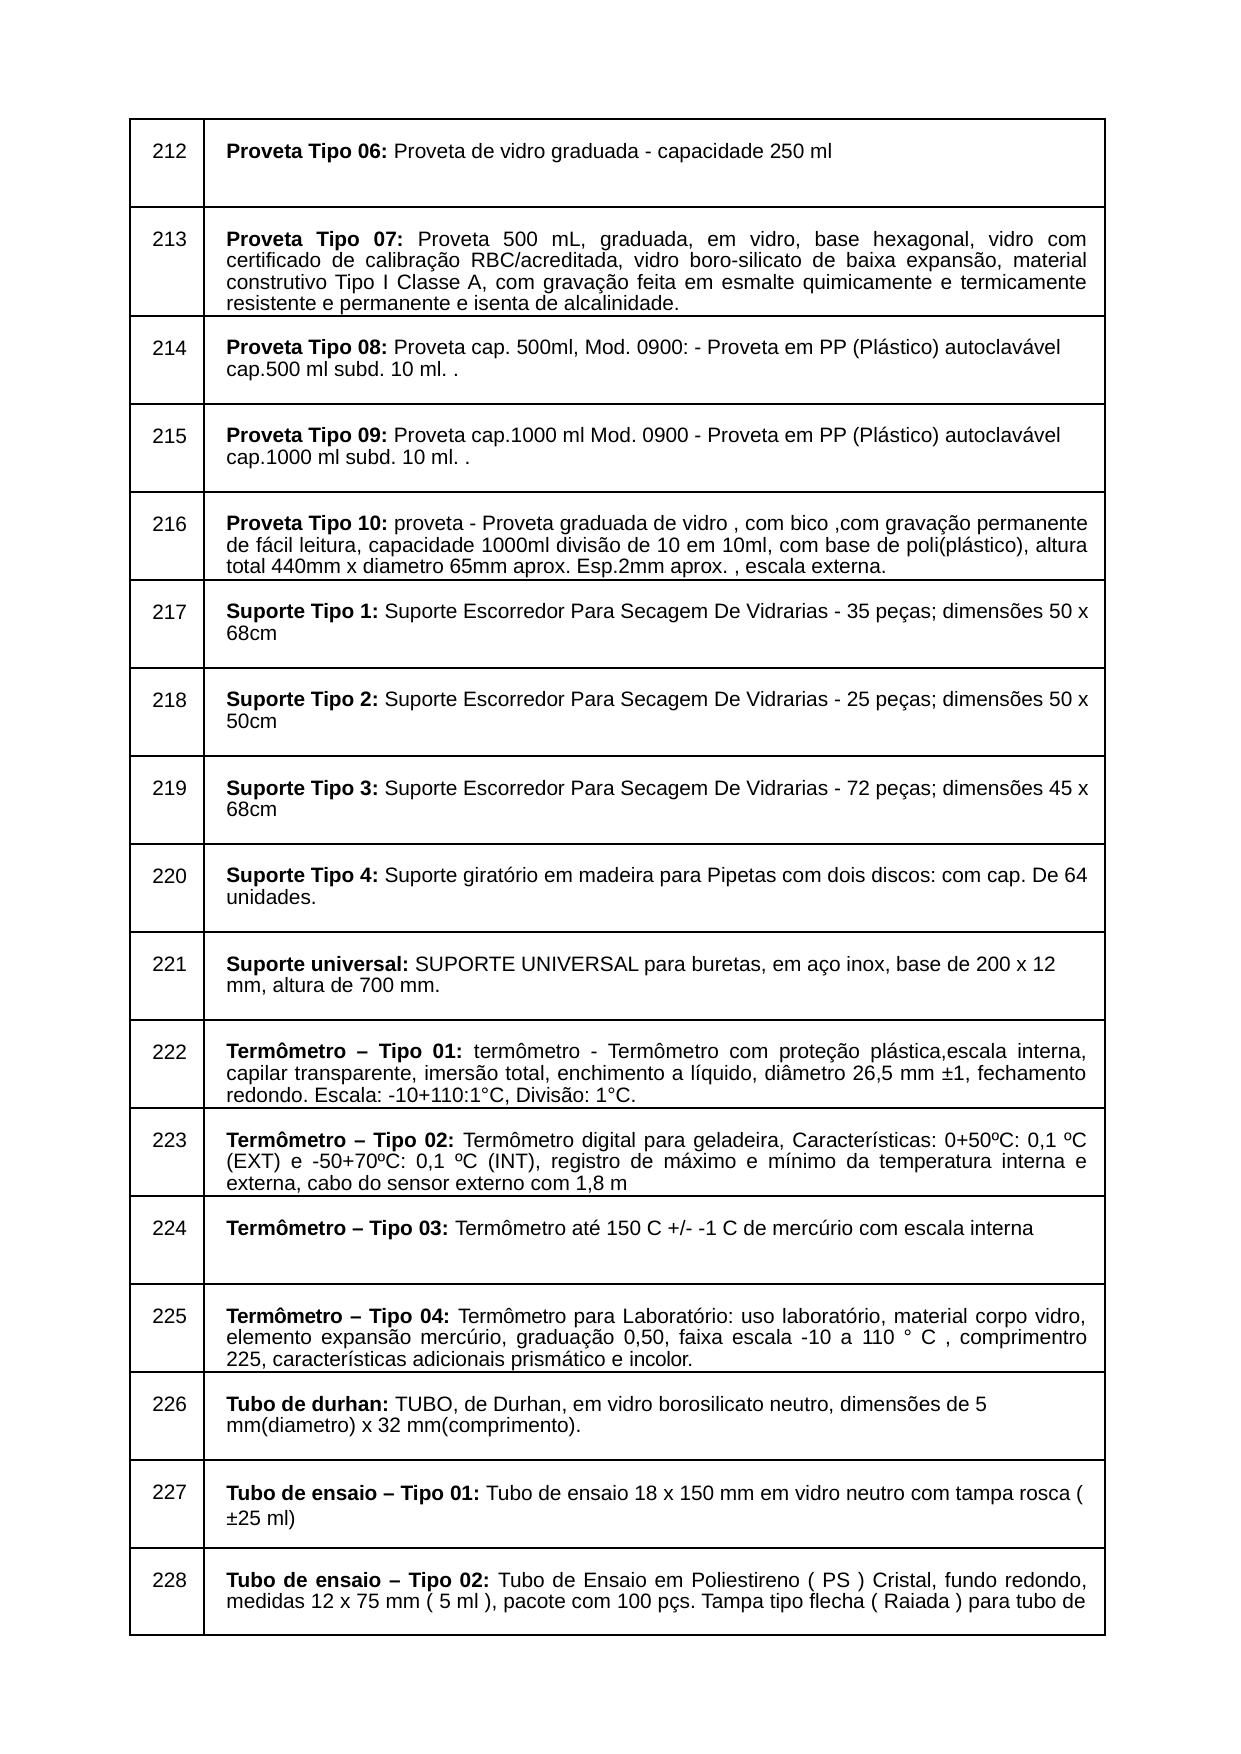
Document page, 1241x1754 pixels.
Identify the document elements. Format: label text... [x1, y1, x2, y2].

table_cell Termômetro – Tipo 04: Termômetro para Laboratório: uso laboratório, material corpo vidro, elemento expansão mercúrio, graduação 0,50, faixa escala -10 a 110 ° C , comprimentro 225, características adicionais prismático e incolor. [205, 1285, 1104, 1371]
table_cell Suporte Tipo 2: Suporte Escorredor Para Secagem De Vidrarias - 25 peças; dimensões 50 x 50cm [205, 669, 1104, 755]
table_cell 228 [131, 1549, 203, 1634]
table_cell Suporte universal: SUPORTE UNIVERSAL para buretas, em aço inox, base de 200 x 12 mm, altura de 700 mm. [205, 933, 1104, 1019]
table_cell 227 [131, 1461, 203, 1547]
table_cell Termômetro – Tipo 03: Termômetro até 150 C +/- -1 C de mercúrio com escala interna [205, 1197, 1104, 1283]
table_cell Tubo de durhan: TUBO, de Durhan, em vidro borosilicato neutro, dimensões de 5 mm(diametro) x 32 mm(comprimento). [205, 1373, 1104, 1459]
table_cell Proveta Tipo 08: Proveta cap. 500ml, Mod. 0900: - Proveta em PP (Plástico) autoclavável cap.500 ml subd. 10 ml. . [205, 317, 1104, 403]
table_cell Suporte Tipo 3: Suporte Escorredor Para Secagem De Vidrarias - 72 peças; dimensões 45 x 68cm [205, 757, 1104, 843]
table_cell 213 [131, 208, 203, 315]
table_cell 223 [131, 1109, 203, 1195]
table_cell Proveta Tipo 07: Proveta 500 mL, graduada, em vidro, base hexagonal, vidro com certificado de calibração RBC/acreditada, vidro boro-silicato de baixa expansão, material construtivo Tipo I Classe A, com gravação feita em esmalte quimicamente e termicamente resistente e permanente e isenta de alcalinidade. [205, 208, 1104, 315]
table_cell Proveta Tipo 06: Proveta de vidro graduada - capacidade 250 ml [205, 120, 1104, 206]
table_cell 218 [131, 669, 203, 755]
table_cell 216 [131, 493, 203, 579]
table_cell Suporte Tipo 1: Suporte Escorredor Para Secagem De Vidrarias - 35 peças; dimensões 50 x 68cm [205, 581, 1104, 667]
table_cell 224 [131, 1197, 203, 1283]
table_cell 222 [131, 1021, 203, 1107]
table_cell 214 [131, 317, 203, 403]
table_cell Suporte Tipo 4: Suporte giratório em madeira para Pipetas com dois discos: com cap. De 64 unidades. [205, 845, 1104, 931]
table_cell Tubo de ensaio – Tipo 02: Tubo de Ensaio em Poliestireno ( PS ) Cristal, fundo redondo, medidas 12 x 75 mm ( 5 ml ), pacote com 100 pçs. Tampa tipo flecha ( Raiada ) para tubo de [205, 1549, 1104, 1634]
table_cell 221 [131, 933, 203, 1019]
table_cell 212 [131, 120, 203, 206]
table_cell Tubo de ensaio – Tipo 01: Tubo de ensaio 18 x 150 mm em vidro neutro com tampa rosca ( ±25 ml) [205, 1461, 1104, 1547]
table_cell 219 [131, 757, 203, 843]
table_cell Proveta Tipo 09: Proveta cap.1000 ml Mod. 0900 - Proveta em PP (Plástico) autoclavável cap.1000 ml subd. 10 ml. . [205, 405, 1104, 491]
table_cell Proveta Tipo 10: proveta - Proveta graduada de vidro , com bico ,com gravação permanente de fácil leitura, capacidade 1000ml divisão de 10 em 10ml, com base de poli(plástico), altura total 440mm x diametro 65mm aprox. Esp.2mm aprox. , escala externa. [205, 493, 1104, 579]
table_cell 226 [131, 1373, 203, 1459]
table_cell 217 [131, 581, 203, 667]
table_cell 220 [131, 845, 203, 931]
table_cell 225 [131, 1285, 203, 1371]
table_cell 215 [131, 405, 203, 491]
table_cell Termômetro – Tipo 02: Termômetro digital para geladeira, Características: 0+50ºC: 0,1 ºC (EXT) e -50+70ºC: 0,1 ºC (INT), registro de máximo e mínimo da temperatura interna e externa, cabo do sensor externo com 1,8 m [205, 1109, 1104, 1195]
table_cell Termômetro – Tipo 01: termômetro - Termômetro com proteção plástica,escala interna, capilar transparente, imersão total, enchimento a líquido, diâmetro 26,5 mm ±1, fechamento redondo. Escala: -10+110:1°C, Divisão: 1°C. [205, 1021, 1104, 1107]
